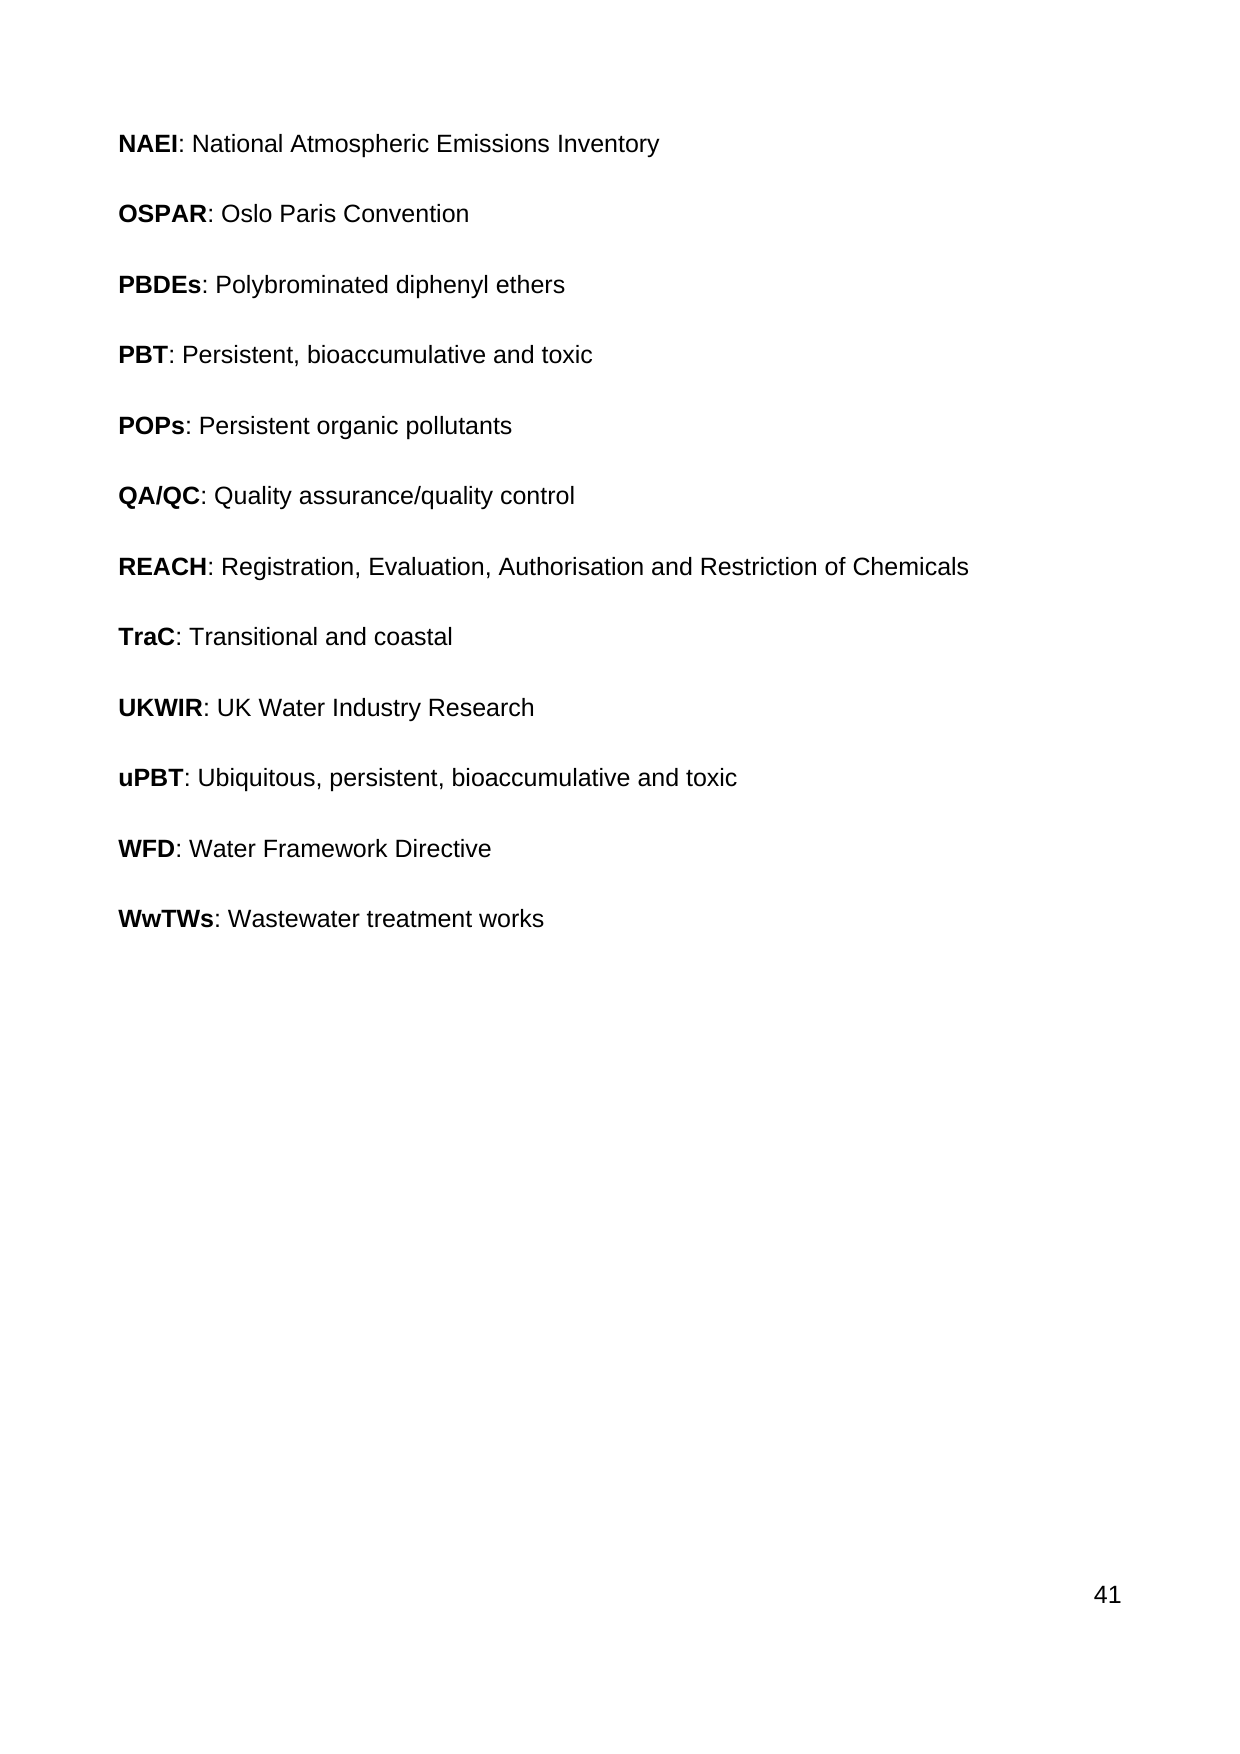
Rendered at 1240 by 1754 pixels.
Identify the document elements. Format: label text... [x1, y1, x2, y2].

text UKWIR: UK Water Industry Research [118, 693, 1121, 722]
text uPBT: Ubiquitous, persistent, bioaccumulative and toxic [118, 763, 1121, 792]
text TraC: Transitional and coastal [118, 622, 1121, 651]
text PBT: Persistent, bioaccumulative and toxic [118, 340, 1121, 369]
text OSPAR: Oslo Paris Convention [118, 199, 1121, 228]
text NAEI: National Atmospheric Emissions Inventory [118, 129, 1121, 157]
text QA/QC: Quality assurance/quality control [118, 481, 1121, 510]
text POPs: Persistent organic pollutants [118, 411, 1121, 439]
text WwTWs: Wastewater treatment works [118, 904, 1121, 933]
text WFD: Water Framework Directive [118, 834, 1121, 863]
text REACH: Registration, Evaluation, Authorisation and Restriction of Chemicals [118, 552, 1121, 581]
text PBDEs: Polybrominated diphenyl ethers [118, 270, 1121, 298]
